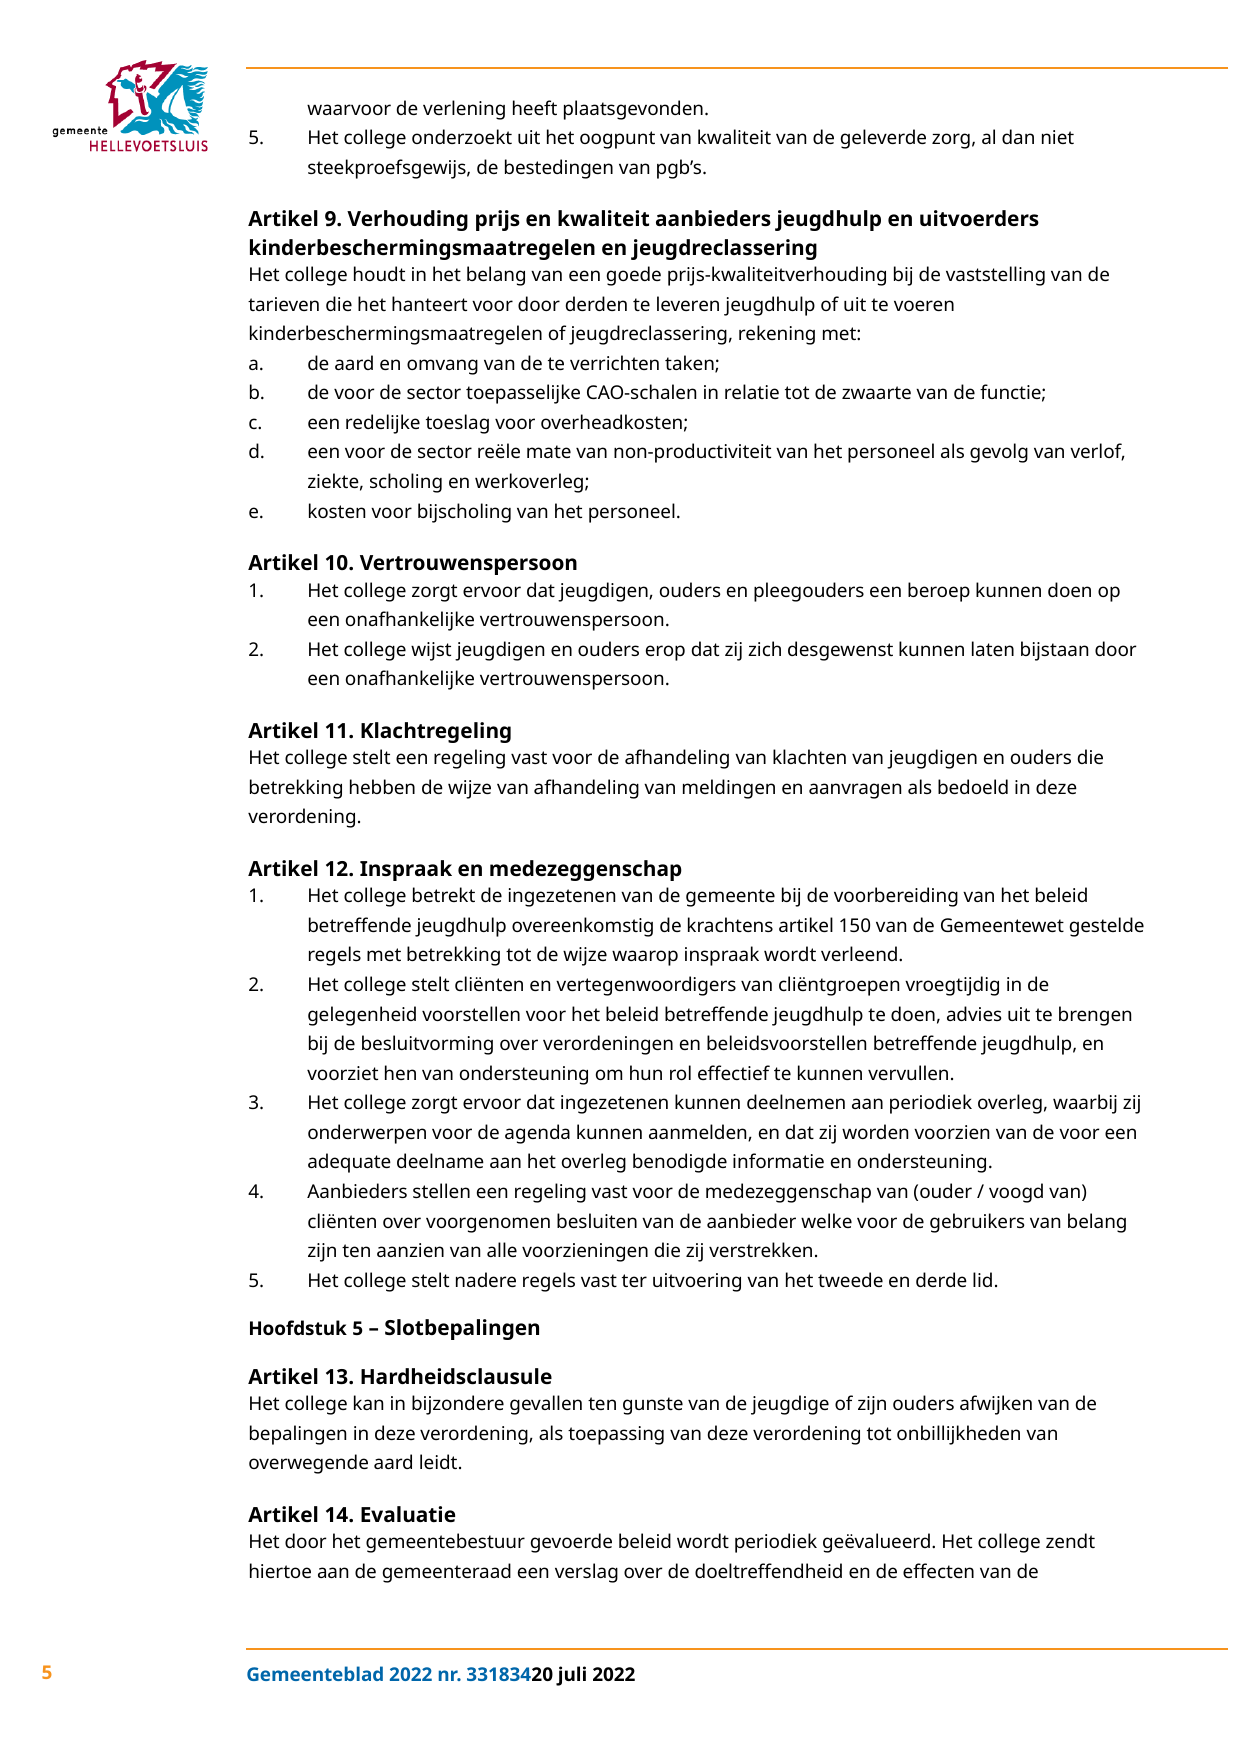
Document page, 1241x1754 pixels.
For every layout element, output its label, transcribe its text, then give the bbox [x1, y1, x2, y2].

text Het college stelt een regeling vast voor de afhandeling van klachten van jeugdigen en ouders die betrekking hebben de wijze van afhandeling van meldingen en aanvragen als bedoeld in deze verordening. [248, 744, 1152, 829]
list Het college stelt cliënten en vertegenwoordigers van cliëntgroepen vroegtijdig in de gelegenheid voorstellen voor het beleid betreffende jeugdhulp te doen, advies uit te brengen bij de besluitvorming over verordeningen en beleidsvoorstellen betreffende jeugdhulp, en voorziet hen van ondersteuning om hun rol effectief te kunnen vervullen. [248, 971, 1152, 1086]
text Artikel 12. Inspraak en medezeggenschap [248, 854, 1152, 882]
list een redelijke toeslag voor overheadkosten; [248, 409, 1152, 435]
text Artikel 10. Vertrouwenspersoon [248, 548, 1152, 577]
picture [41, 47, 231, 172]
list Het college zorgt ervoor dat jeugdigen, ouders en pleegouders een beroep kunnen doen op een onafhankelijke vertrouwenspersoon. [248, 577, 1152, 632]
text Het college kan in bijzondere gevallen ten gunste van de jeugdige of zijn ouders afwijken van de bepalingen in deze verordening, als toepassing van deze verordening tot onbillijkheden van overwegende aard leidt. [248, 1390, 1152, 1475]
text Het door het gemeentebestuur gevoerde beleid wordt periodiek geëvalueerd. Het college zendt hiertoe aan de gemeenteraad een verslag over de doeltreffendheid en de effecten van de [248, 1528, 1152, 1584]
list een voor de sector reële mate van non-productiviteit van het personeel als gevolg van verlof, ziekte, scholing en werkoverleg; [248, 439, 1152, 494]
text Het college houdt in het belang van een goede prijs-kwaliteitverhouding bij de vaststelling van de tarieven die het hanteert voor door derden te leveren jeugdhulp of uit te voeren kinderbeschermingsmaatregelen of jeugdreclassering, rekening met: [248, 261, 1152, 346]
list Het college onderzoekt uit het oogpunt van kwaliteit van de geleverde zorg, al dan niet steekproefsgewijs, de bestedingen van pgb’s. [248, 124, 1152, 180]
list waarvoor de verlening heeft plaatsgevonden. [248, 95, 1152, 121]
list de aard en omvang van de te verrichten taken; [248, 350, 1152, 376]
text Artikel 11. Klachtregeling [248, 716, 1152, 744]
list Aanbieders stellen een regeling vast voor de medezeggenschap van (ouder / voogd van) cliënten over voorgenomen besluiten van de aanbieder welke voor de gebruikers van belang zijn ten aanzien van alle voorzieningen die zij verstrekken. [248, 1178, 1152, 1263]
list Het college betrekt de ingezetenen van de gemeente bij de voorbereiding van het beleid betreffende jeugdhulp overeenkomstig de krachtens artikel 150 van de Gemeentewet gestelde regels met betrekking tot de wijze waarop inspraak wordt verleend. [248, 882, 1152, 967]
text Hoofdstuk 5 – Slotbepalingen [248, 1313, 1152, 1341]
list Het college stelt nadere regels vast ter uitvoering van het tweede en derde lid. [248, 1267, 1152, 1293]
list Het college wijst jeugdigen en ouders erop dat zij zich desgewenst kunnen laten bijstaan door een onafhankelijke vertrouwenspersoon. [248, 636, 1152, 691]
text Artikel 14. Evaluatie [248, 1500, 1152, 1528]
text Artikel 13. Hardheidsclausule [248, 1362, 1152, 1390]
text Artikel 9. Verhouding prijs en kwaliteit aanbieders jeugdhulp en uitvoerders kinderbeschermingsmaatregelen en jeugdreclassering [248, 204, 1152, 261]
list kosten voor bijscholing van het personeel. [248, 498, 1152, 524]
list de voor de sector toepasselijke CAO-schalen in relatie tot de zwaarte van de functie; [248, 379, 1152, 405]
list Het college zorgt ervoor dat ingezetenen kunnen deelnemen aan periodiek overleg, waarbij zij onderwerpen voor de agenda kunnen aanmelden, en dat zij worden voorzien van de voor een adequate deelname aan het overleg benodigde informatie en ondersteuning. [248, 1089, 1152, 1174]
